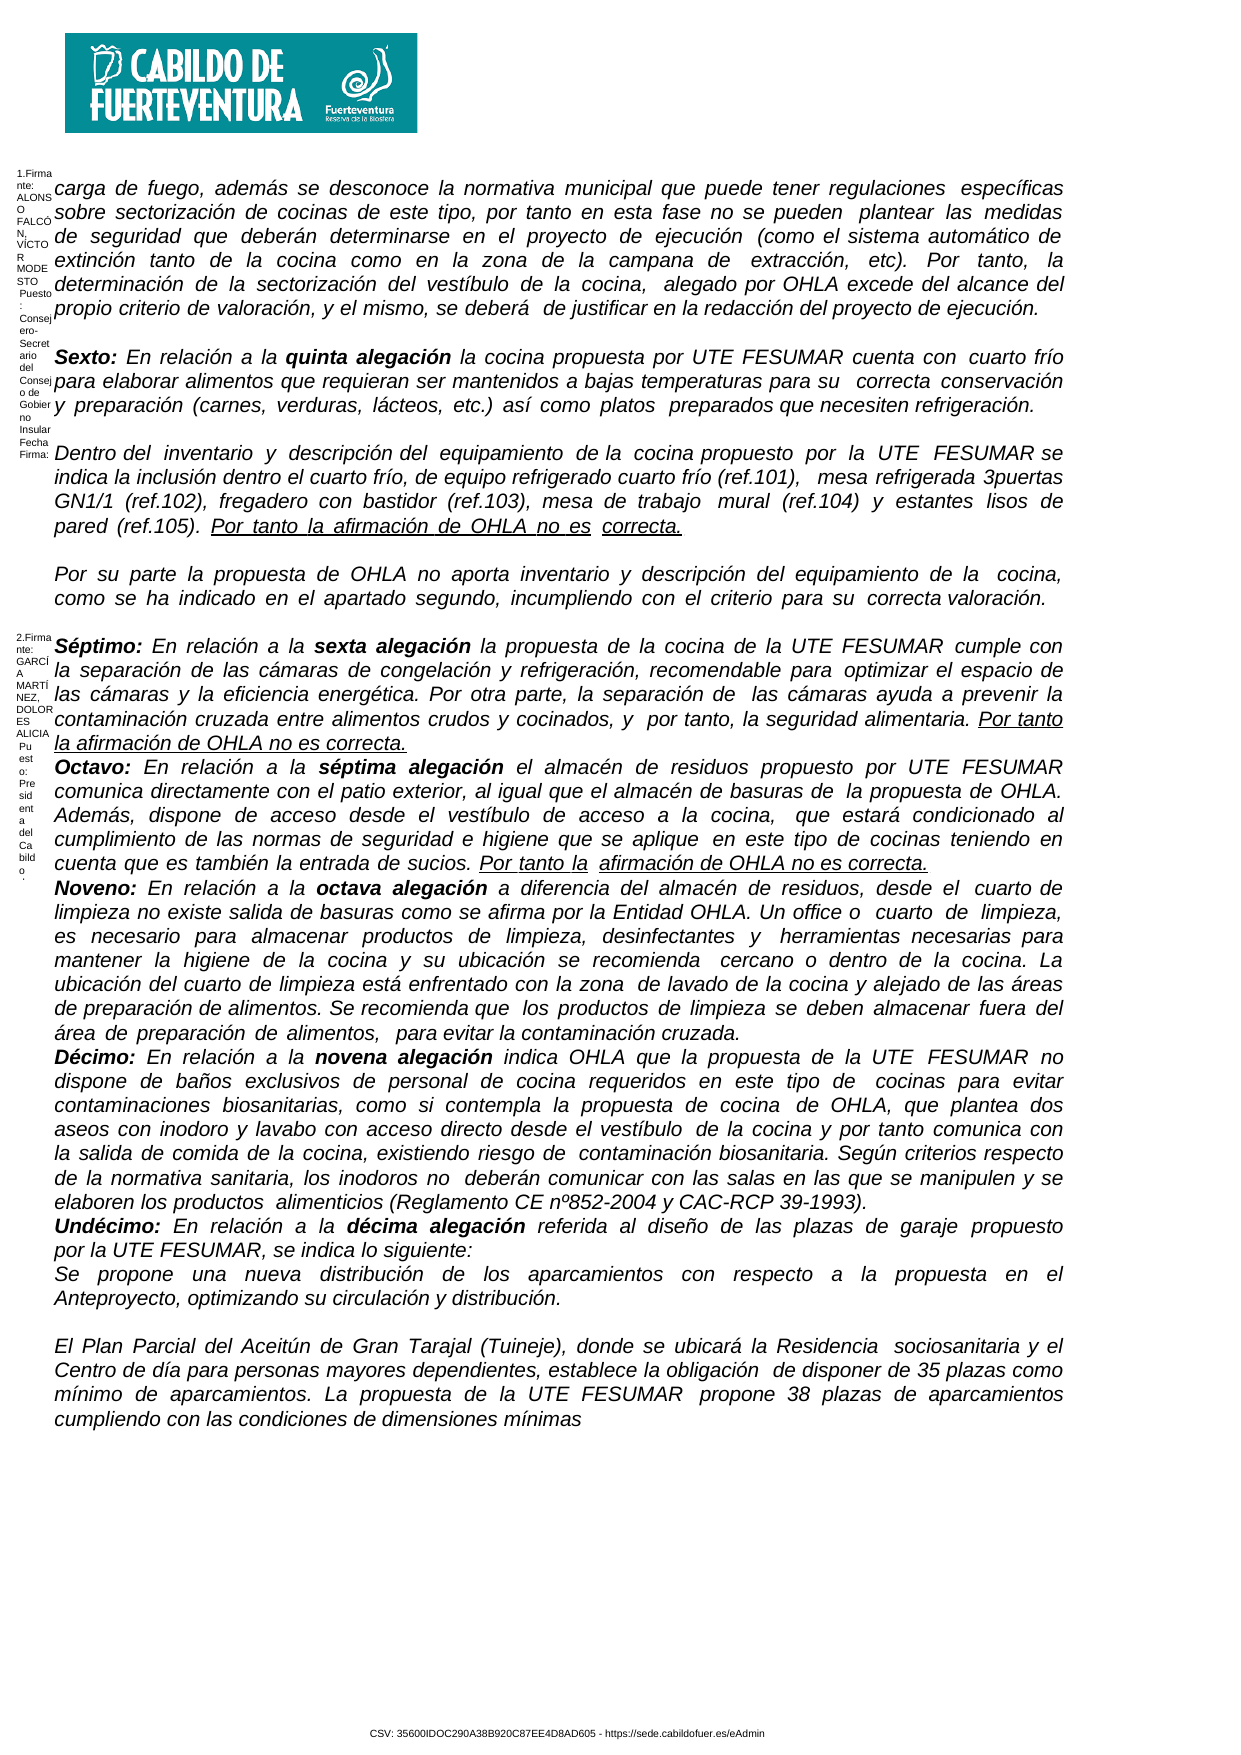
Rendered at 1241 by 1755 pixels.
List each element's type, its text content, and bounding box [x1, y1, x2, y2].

text 2.Firmante: GARCÍA MARTÍNEZ, DOLORES ALICIA [16, 632, 53, 740]
text Puesto: Presidenta del Cabildo de Fuerteventura Fecha Firma: 24/04/2025 13:48:11 [19, 740, 36, 879]
text El Plan Parcial del Aceitún de Gran Tarajal (Tuineje), donde se ubicará la Residencia sociosanitaria y el Centro de día para personas mayores dependientes, establece la obligación de disponer de 35 plazas como mínimo de aparcamientos. La propuesta de la UTE FESUMAR propone 38 plazas de aparcamientos cumpliendo con las condiciones de dimensiones mínimas [54, 1334, 1064, 1430]
text Dentro del inventario y descripción del equipamiento de la cocina propuesto por la UTE FESUMAR se indica la inclusión dentro el cuarto frío, de equipo refrigerado cuarto frío (ref.101), mesa refrigerada 3puertas GN1/1 (ref.102), fregadero con bastidor (ref.103), mesa de trabajo mural (ref.104) y estantes lisos de pared (ref.105). Por tanto la afirmación de OHLA no es correcta. [54, 441, 1064, 538]
text Octavo: En relación a la séptima alegación el almacén de residuos propuesto por UTE FESUMAR comunica directamente con el patio exterior, al igual que el almacén de basuras de la propuesta de OHLA. Además, dispone de acceso desde el vestíbulo de acceso a la cocina, que estará condicionado al cumplimiento de las normas de seguridad e higiene que se aplique en este tipo de cocinas teniendo en cuenta que es también la entrada de sucios. Por tanto la afirmación de OHLA no es correcta. [54, 754, 1064, 875]
text Undécimo: En relación a la décima alegación referida al diseño de las plazas de garaje propuesto por la UTE FESUMAR, se indica lo siguiente: [54, 1214, 1064, 1262]
text Puesto: Consejero-Secretario del Consejo de Gobierno Insular Fecha Firma: 24/04/2025 13:47:25 [19, 288, 52, 463]
text Sexto: En relación a la quinta alegación la cocina propuesta por UTE FESUMAR cuenta con cuarto frío para elaborar alimentos que requieran ser mantenidos a bajas temperaturas para su correcta conservación y preparación (carnes, verduras, lácteos, etc.) así como platos preparados que necesiten refrigeración. [54, 344, 1064, 417]
text Por su parte la propuesta de OHLA no aporta inventario y descripción del equipamiento de la cocina, como se ha indicado en el apartado segundo, incumpliendo con el criterio para su correcta valoración. [54, 562, 1064, 610]
text Décimo: En relación a la novena alegación indica OHLA que la propuesta de la UTE FESUMAR no dispone de baños exclusivos de personal de cocina requeridos en este tipo de cocinas para evitar contaminaciones biosanitarias, como si contempla la propuesta de cocina de OHLA, que plantea dos aseos con inodoro y lavabo con acceso directo desde el vestíbulo de la cocina y por tanto comunica con la salida de comida de la cocina, existiendo riesgo de contaminación biosanitaria. Según criterios respecto de la normativa sanitaria, los inodoros no deberán comunicar con las salas en las que se manipulen y se elaboren los productos alimenticios (Reglamento CE nº852-2004 y CAC-RCP 39-1993). [54, 1044, 1064, 1214]
text carga de fuego, además se desconoce la normativa municipal que puede tener regulaciones específicas sobre sectorización de cocinas de este tipo, por tanto en esta fase no se pueden plantear las medidas de seguridad que deberán determinarse en el proyecto de ejecución (como el sistema automático de extinción tanto de la cocina como en la zona de la campana de extracción, etc). Por tanto, la determinación de la sectorización del vestíbulo de la cocina, alegado por OHLA excede del alcance del propio criterio de valoración, y el mismo, se deberá de justificar en la redacción del proyecto de ejecución. [14, 167, 1064, 463]
text 1.Firmante: ALONSO FALCÓN, VÍCTOR MODESTO [17, 167, 54, 287]
text Noveno: En relación a la octava alegación a diferencia del almacén de residuos, desde el cuarto de limpieza no existe salida de basuras como se afirma por la Entidad OHLA. Un office o cuarto de limpieza, es necesario para almacenar productos de limpieza, desinfectantes y herramientas necesarias para mantener la higiene de la cocina y su ubicación se recomienda cercano o dentro de la cocina. La ubicación del cuarto de limpieza está enfrentado con la zona de lavado de la cocina y alejado de las áreas de preparación de alimentos. Se recomienda que los productos de limpieza se deben almacenar fuera del área de preparación de alimentos, para evitar la contaminación cruzada. [54, 875, 1064, 1044]
text Se propone una nueva distribución de los aparcamientos con respecto a la propuesta en el Anteproyecto, optimizando su circulación y distribución. [54, 1262, 1064, 1310]
text Séptimo: En relación a la sexta alegación la propuesta de la cocina de la UTE FESUMAR cumple con la separación de las cámaras de congelación y refrigeración, recomendable para optimizar el espacio de las cámaras y la eficiencia energética. Por otra parte, la separación de las cámaras ayuda a prevenir la contaminación cruzada entre alimentos crudos y cocinados, y por tanto, la seguridad alimentaria. Por tanto la afirmación de OHLA no es correcta. [54, 634, 1064, 754]
